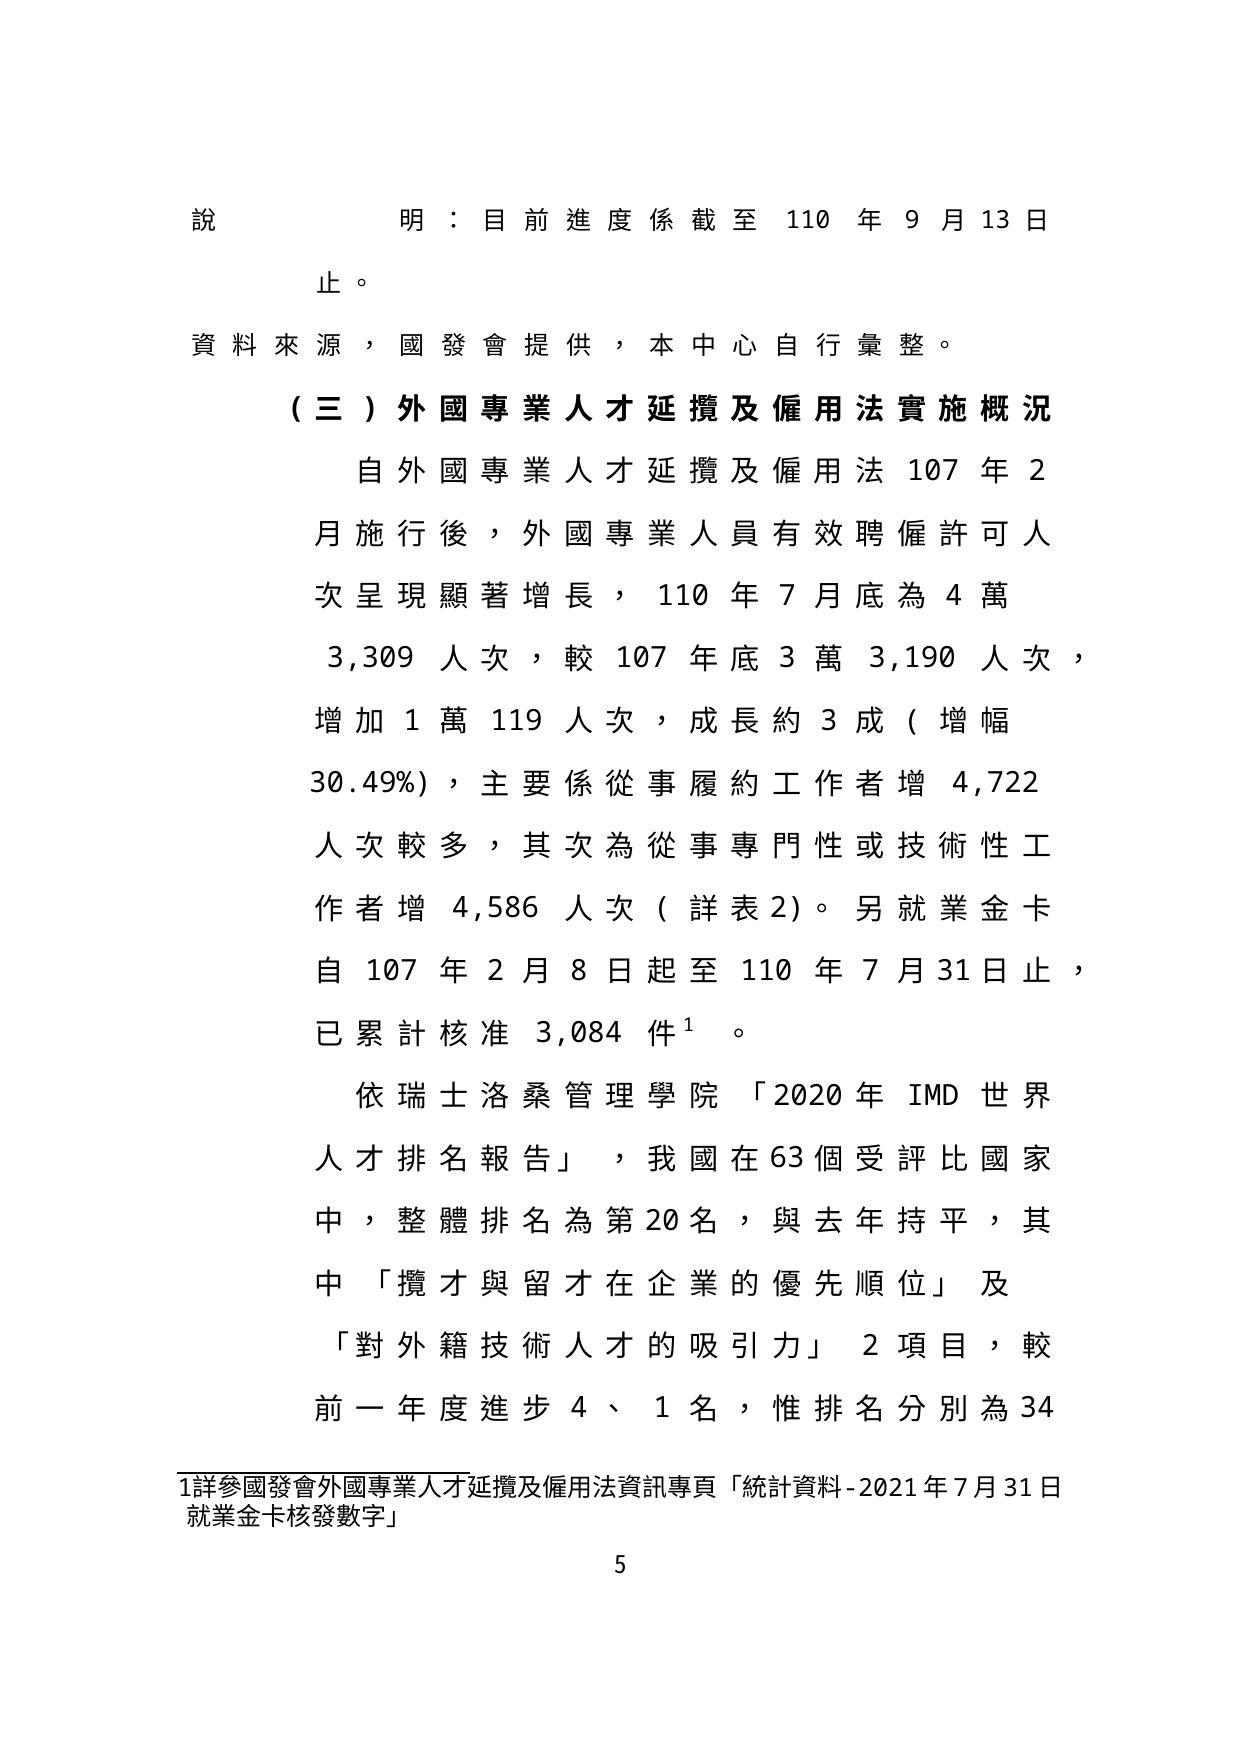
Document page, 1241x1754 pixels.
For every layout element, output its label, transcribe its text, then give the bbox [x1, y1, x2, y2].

text 說 明：目前進度係截至110年9月13日止。 [183, 177, 1058, 302]
text (三)外國專業人才延攬及僱用法實施概況 [242, 365, 1058, 427]
text 依瑞士洛桑管理學院「2020年IMD世界人才排名報告」，我國在63個受評比國家中，整體排名為第20名，與去年持平，其中「攬才與留才在企業的優先順位」及「對外籍技術人才的吸引力」2項目，較前一年度進步4、1名，惟排名分別為34及47名，名次不盡理想，仍有進步空間。 [271, 1052, 1058, 1427]
text 詳參國發會外國專業人才延攬及僱用法資訊專頁「統計資料-2021年7月31日就業金卡核發數字」 [177, 1473, 1063, 1532]
text 資料來源，國發會提供，本中心自行彙整。 [183, 302, 1058, 365]
text 自外國專業人才延攬及僱用法107年2月施行後，外國專業人員有效聘僱許可人次呈現顯著增長，110年7月底為4萬3,309人次，較107年底3萬3,190人次，增加1萬119人次，成長約3成(增幅30.49%)，主要係從事履約工作者增4,722人次較多，其次為從事專門性或技術性工作者增4,586人次(詳表2)。另就業金卡自107年2月8日起至110年7月31日止，已累計核准3,084件。 [271, 427, 1058, 1052]
